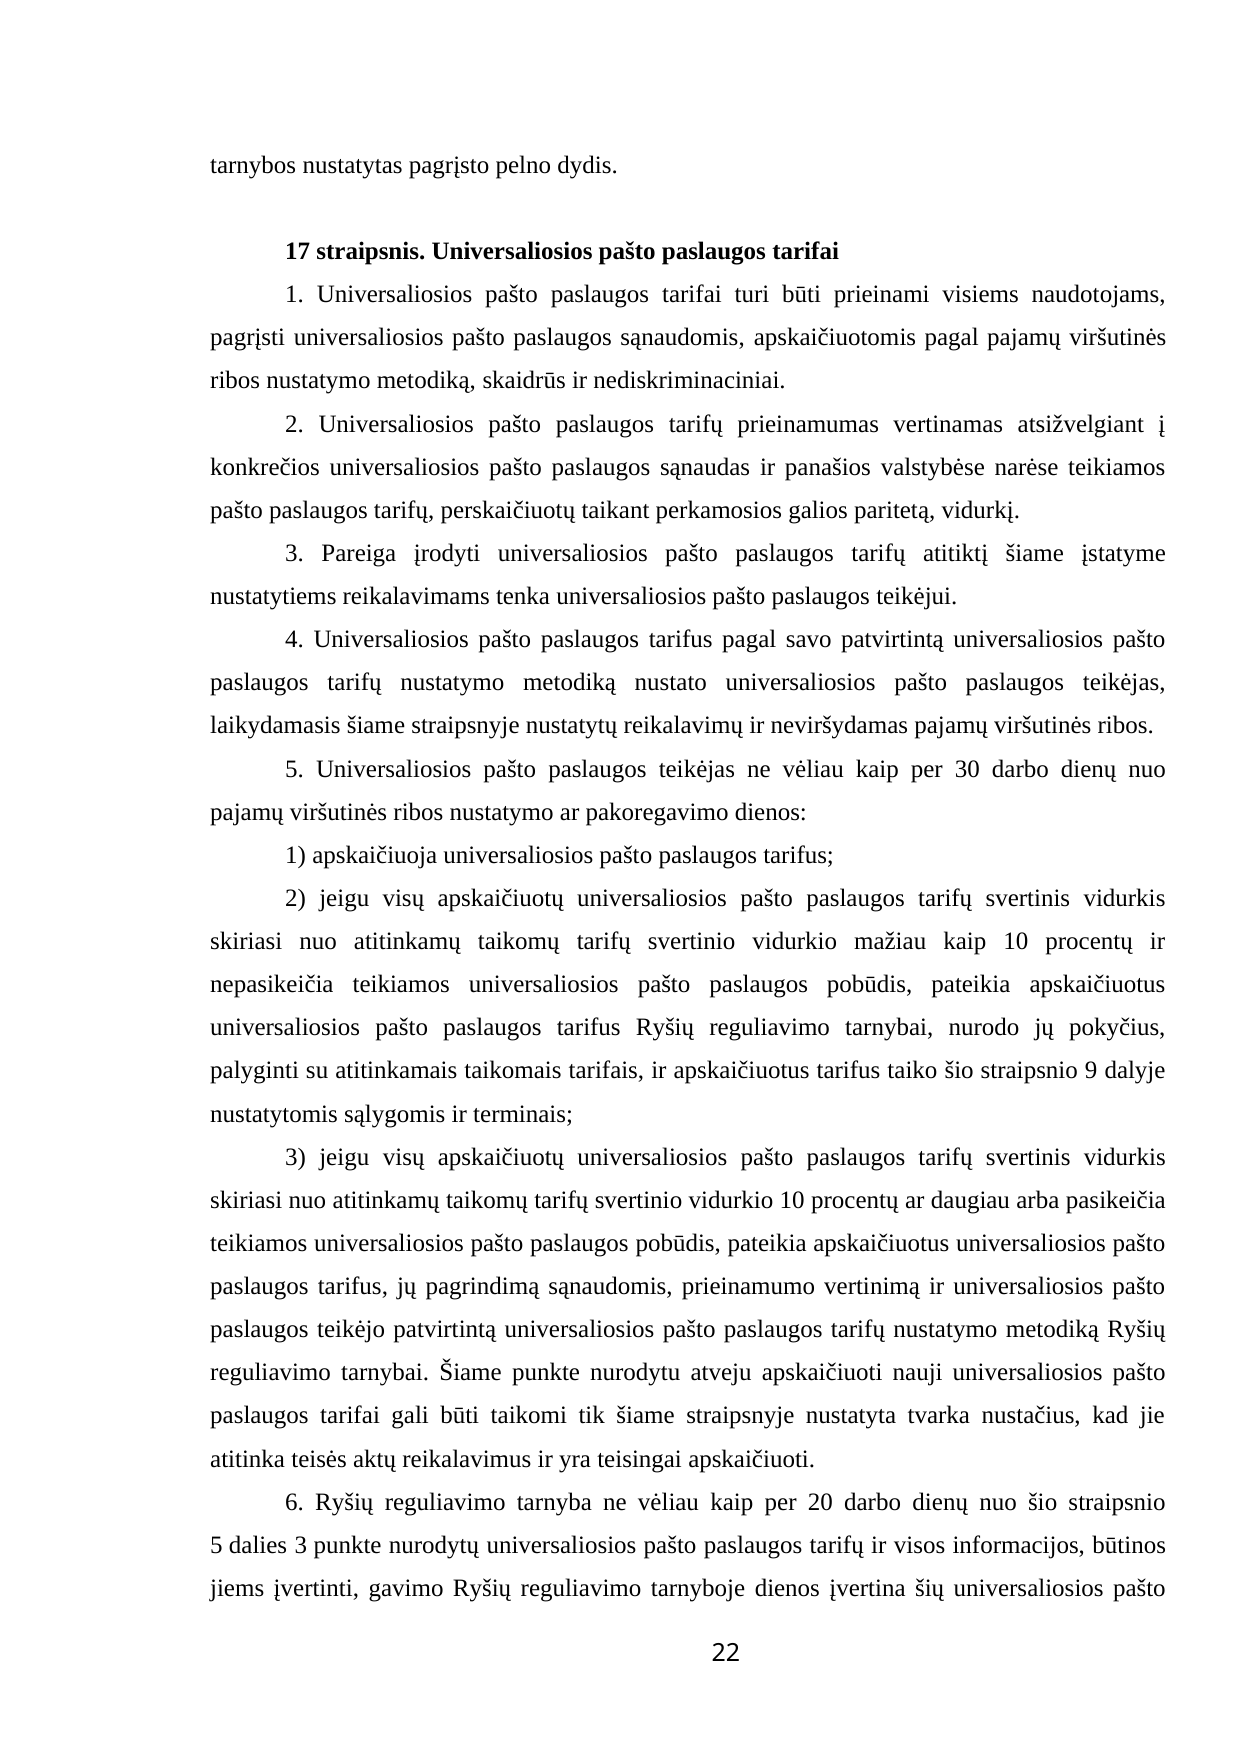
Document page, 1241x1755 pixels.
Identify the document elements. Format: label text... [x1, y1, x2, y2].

text 1. Universaliosios pašto paslaugos tarifai turi būti prieinami visiems naudotojams, pagrįsti universaliosios pašto paslaugos sąnaudomis, apskaičiuotomis pagal pajamų viršutinės ribos nustatymo metodiką, skaidrūs ir nediskriminaciniai. [210, 279, 1167, 394]
text tarnybos nustatytas pagrįsto pelno dydis. [210, 150, 1167, 179]
text 2. Universaliosios pašto paslaugos tarifų prieinamumas vertinamas atsižvelgiant į konkrečios universaliosios pašto paslaugos sąnaudas ir panašios valstybėse narėse teikiamos pašto paslaugos tarifų, perskaičiuotų taikant perkamosios galios paritetą, vidurkį. [210, 409, 1167, 524]
text 6. Ryšių reguliavimo tarnyba ne vėliau kaip per 20 darbo dienų nuo šio straipsnio 5 dalies 3 punkte nurodytų universaliosios pašto paslaugos tarifų ir visos informacijos, būtinos jiems įvertinti, gavimo Ryšių reguliavimo tarnyboje dienos įvertina šių universaliosios pašto [210, 1487, 1167, 1602]
text 3) jeigu visų apskaičiuotų universaliosios pašto paslaugos tarifų svertinis vidurkis skiriasi nuo atitinkamų taikomų tarifų svertinio vidurkio 10 procentų ar daugiau arba pasikeičia teikiamos universaliosios pašto paslaugos pobūdis, pateikia apskaičiuotus universaliosios pašto paslaugos tarifus, jų pagrindimą sąnaudomis, prieinamumo vertinimą ir universaliosios pašto paslaugos teikėjo patvirtintą universaliosios pašto paslaugos tarifų nustatymo metodiką Ryšių reguliavimo tarnybai. Šiame punkte nurodytu atveju apskaičiuoti nauji universaliosios pašto paslaugos tarifai gali būti taikomi tik šiame straipsnyje nustatyta tvarka nustačius, kad jie atitinka teisės aktų reikalavimus ir yra teisingai apskaičiuoti. [210, 1142, 1167, 1472]
text 1) apskaičiuoja universaliosios pašto paslaugos tarifus; [210, 840, 1167, 869]
text 3. Pareiga įrodyti universaliosios pašto paslaugos tarifų atitiktį šiame įstatyme nustatytiems reikalavimams tenka universaliosios pašto paslaugos teikėjui. [210, 538, 1167, 610]
text 2) jeigu visų apskaičiuotų universaliosios pašto paslaugos tarifų svertinis vidurkis skiriasi nuo atitinkamų taikomų tarifų svertinio vidurkio mažiau kaip 10 procentų ir nepasikeičia teikiamos universaliosios pašto paslaugos pobūdis, pateikia apskaičiuotus universaliosios pašto paslaugos tarifus Ryšių reguliavimo tarnybai, nurodo jų pokyčius, palyginti su atitinkamais taikomais tarifais, ir apskaičiuotus tarifus taiko šio straipsnio 9 dalyje nustatytomis sąlygomis ir terminais; [210, 883, 1167, 1127]
text 17 straipsnis. Universaliosios pašto paslaugos tarifai [210, 236, 1167, 265]
text 5. Universaliosios pašto paslaugos teikėjas ne vėliau kaip per 30 darbo dienų nuo pajamų viršutinės ribos nustatymo ar pakoregavimo dienos: [210, 754, 1167, 826]
text 4. Universaliosios pašto paslaugos tarifus pagal savo patvirtintą universaliosios pašto paslaugos tarifų nustatymo metodiką nustato universaliosios pašto paslaugos teikėjas, laikydamasis šiame straipsnyje nustatytų reikalavimų ir neviršydamas pajamų viršutinės ribos. [210, 624, 1167, 739]
